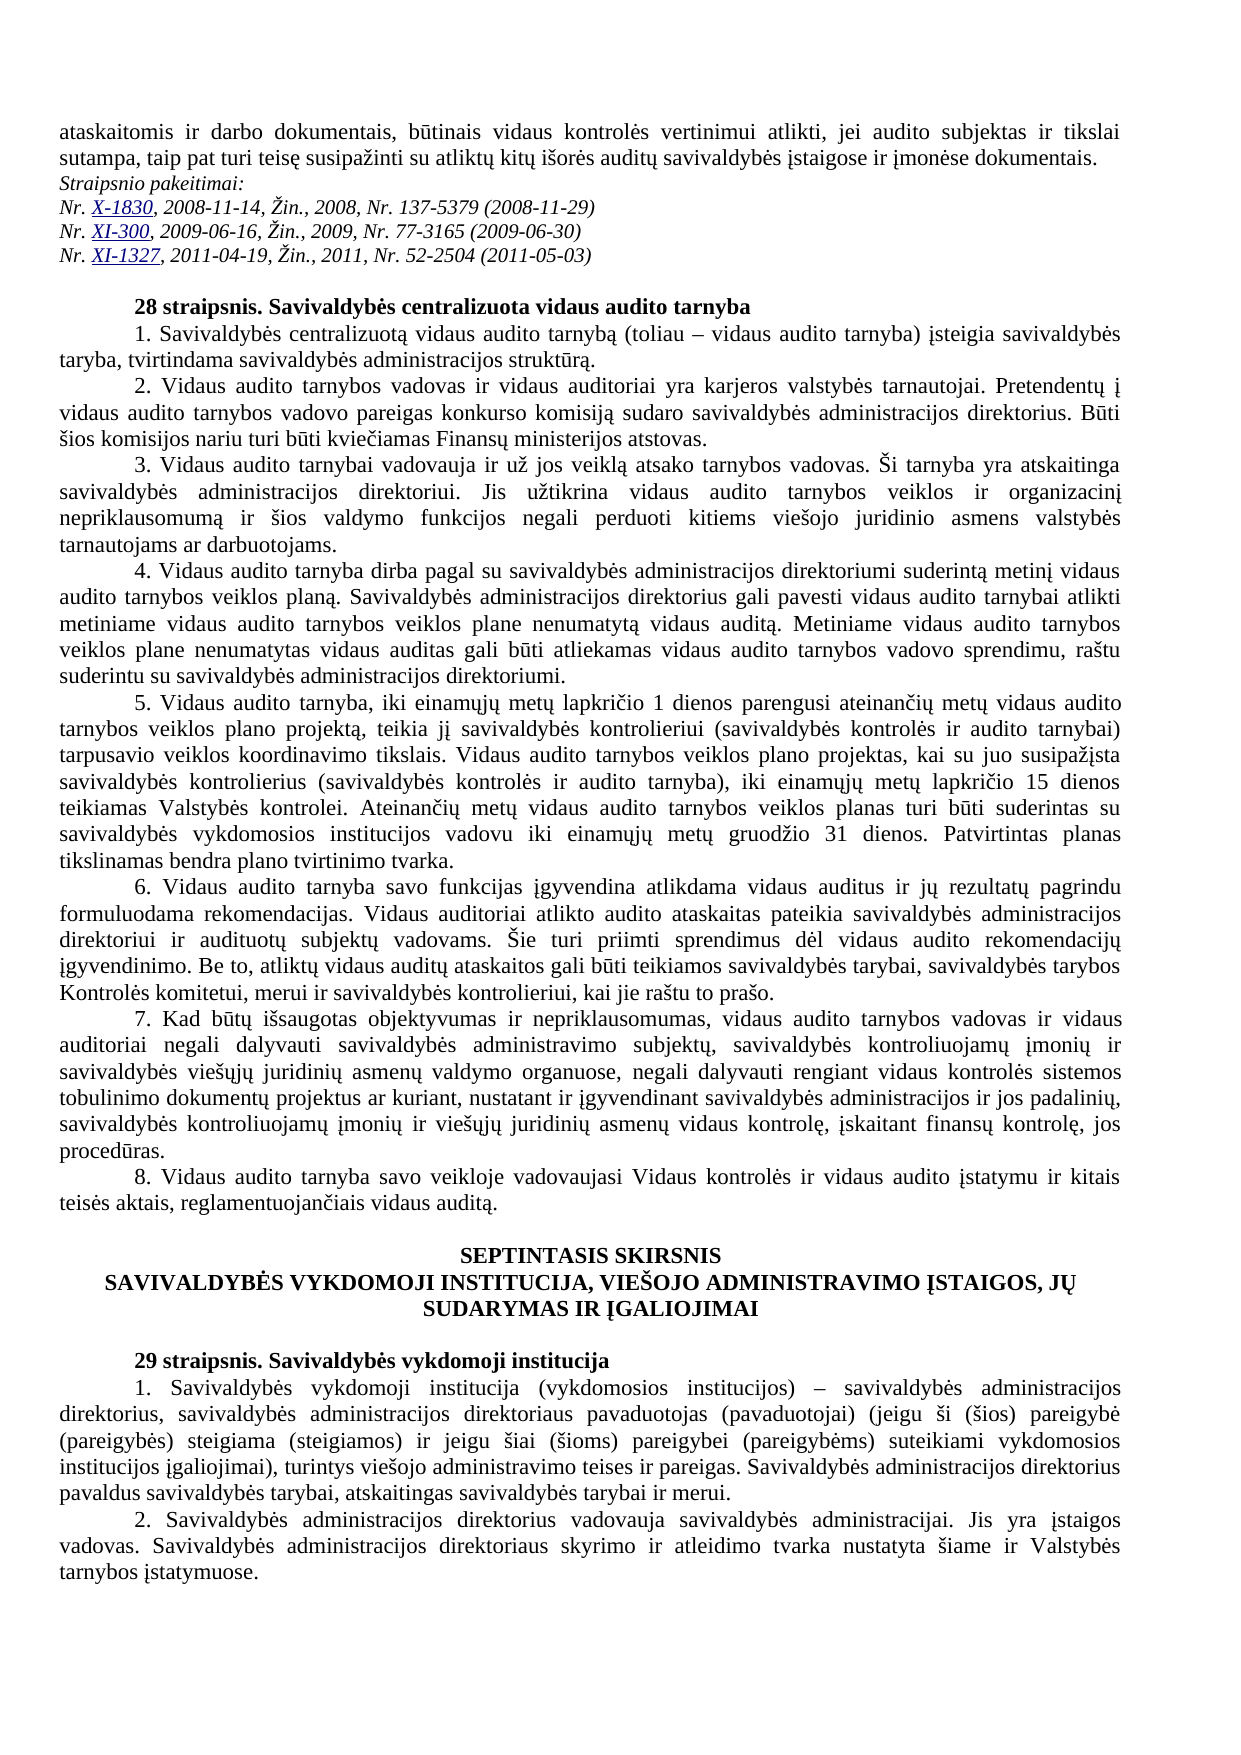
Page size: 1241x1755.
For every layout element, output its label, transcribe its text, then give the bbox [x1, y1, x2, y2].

text 29 straipsnis. Savivaldybės vykdomoji institucija [59, 1348, 1122, 1374]
text 6. Vidaus audito tarnyba savo funkcijas įgyvendina atlikdama vidaus auditus ir jų rezultatų pagrindu formuluodama rekomendacijas. Vidaus auditoriai atlikto audito ataskaitas pateikia savivaldybės administracijos direktoriui ir audituotų subjektų vadovams. Šie turi priimti sprendimus dėl vidaus audito rekomendacijų įgyvendinimo. Be to, atliktų vidaus auditų ataskaitos gali būti teikiamos savivaldybės tarybai, savivaldybės tarybos Kontrolės komitetui, merui ir savivaldybės kontrolieriui, kai jie raštu to prašo. [59, 873, 1122, 1005]
text 7. Kad būtų išsaugotas objektyvumas ir nepriklausomumas, vidaus audito tarnybos vadovas ir vidaus auditoriai negali dalyvauti savivaldybės administravimo subjektų, savivaldybės kontroliuojamų įmonių ir savivaldybės viešųjų juridinių asmenų valdymo organuose, negali dalyvauti rengiant vidaus kontrolės sistemos tobulinimo dokumentų projektus ar kuriant, nustatant ir įgyvendinant savivaldybės administracijos ir jos padalinių, savivaldybės kontroliuojamų įmonių ir viešųjų juridinių asmenų vidaus kontrolę, įskaitant finansų kontrolę, jos procedūras. [59, 1005, 1122, 1163]
text Nr. X-1830, 2008-11-14, Žin., 2008, Nr. 137-5379 (2008-11-29) [59, 195, 1122, 219]
text 1. Savivaldybės centralizuotą vidaus audito tarnybą (toliau – vidaus audito tarnyba) įsteigia savivaldybės taryba, tvirtindama savivaldybės administracijos struktūrą. [59, 320, 1122, 372]
text Nr. XI-300, 2009-06-16, Žin., 2009, Nr. 77-3165 (2009-06-30) [59, 219, 1122, 243]
text 2. Savivaldybės administracijos direktorius vadovauja savivaldybės administracijai. Jis yra įstaigos vadovas. Savivaldybės administracijos direktoriaus skyrimo ir atleidimo tvarka nustatyta šiame ir Valstybės tarnybos įstatymuose. [59, 1506, 1122, 1585]
text Straipsnio pakeitimai: [59, 171, 1122, 195]
text Nr. XI-1327, 2011-04-19, Žin., 2011, Nr. 52-2504 (2011-05-03) [59, 243, 1122, 267]
text SEPTINTASIS SKIRSNIS [59, 1242, 1122, 1268]
text SAVIVALDYBĖS VYKDOMOJI INSTITUCIJA, VIEŠOJO ADMINISTRAVIMO ĮSTAIGOS, JŲ SUDARYMAS IR ĮGALIOJIMAI [59, 1268, 1122, 1321]
text 1. Savivaldybės vykdomoji institucija (vykdomosios institucijos) – savivaldybės administracijos direktorius, savivaldybės administracijos direktoriaus pavaduotojas (pavaduotojai) (jeigu ši (šios) pareigybė (pareigybės) steigiama (steigiamos) ir jeigu šiai (šioms) pareigybei (pareigybėms) suteikiami vykdomosios institucijos įgaliojimai), turintys viešojo administravimo teises ir pareigas. Savivaldybės administracijos direktorius pavaldus savivaldybės tarybai, atskaitingas savivaldybės tarybai ir merui. [59, 1374, 1122, 1506]
text 3. Vidaus audito tarnybai vadovauja ir už jos veiklą atsako tarnybos vadovas. Ši tarnyba yra atskaitinga savivaldybės administracijos direktoriui. Jis užtikrina vidaus audito tarnybos veiklos ir organizacinį nepriklausomumą ir šios valdymo funkcijos negali perduoti kitiems viešojo juridinio asmens valstybės tarnautojams ar darbuotojams. [59, 452, 1122, 557]
text 5. Vidaus audito tarnyba, iki einamųjų metų lapkričio 1 dienos parengusi ateinančių metų vidaus audito tarnybos veiklos plano projektą, teikia jį savivaldybės kontrolieriui (savivaldybės kontrolės ir audito tarnybai) tarpusavio veiklos koordinavimo tikslais. Vidaus audito tarnybos veiklos plano projektas, kai su juo susipažįsta savivaldybės kontrolierius (savivaldybės kontrolės ir audito tarnyba), iki einamųjų metų lapkričio 15 dienos teikiamas Valstybės kontrolei. Ateinančių metų vidaus audito tarnybos veiklos planas turi būti suderintas su savivaldybės vykdomosios institucijos vadovu iki einamųjų metų gruodžio 31 dienos. Patvirtintas planas tikslinamas bendra plano tvirtinimo tvarka. [59, 689, 1122, 873]
text 8. Vidaus audito tarnyba savo veikloje vadovaujasi Vidaus kontrolės ir vidaus audito įstatymu ir kitais teisės aktais, reglamentuojančiais vidaus auditą. [59, 1163, 1122, 1216]
text ataskaitomis ir darbo dokumentais, būtinais vidaus kontrolės vertinimui atlikti, jei audito subjektas ir tikslai sutampa, taip pat turi teisę susipažinti su atliktų kitų išorės auditų savivaldybės įstaigose ir įmonėse dokumentais. [59, 118, 1122, 171]
text 4. Vidaus audito tarnyba dirba pagal su savivaldybės administracijos direktoriumi suderintą metinį vidaus audito tarnybos veiklos planą. Savivaldybės administracijos direktorius gali pavesti vidaus audito tarnybai atlikti metiniame vidaus audito tarnybos veiklos plane nenumatytą vidaus auditą. Metiniame vidaus audito tarnybos veiklos plane nenumatytas vidaus auditas gali būti atliekamas vidaus audito tarnybos vadovo sprendimu, raštu suderintu su savivaldybės administracijos direktoriumi. [59, 557, 1122, 689]
text 28 straipsnis. Savivaldybės centralizuota vidaus audito tarnyba [59, 293, 1122, 320]
text 2. Vidaus audito tarnybos vadovas ir vidaus auditoriai yra karjeros valstybės tarnautojai. Pretendentų į vidaus audito tarnybos vadovo pareigas konkurso komisiją sudaro savivaldybės administracijos direktorius. Būti šios komisijos nariu turi būti kviečiamas Finansų ministerijos atstovas. [59, 372, 1122, 452]
